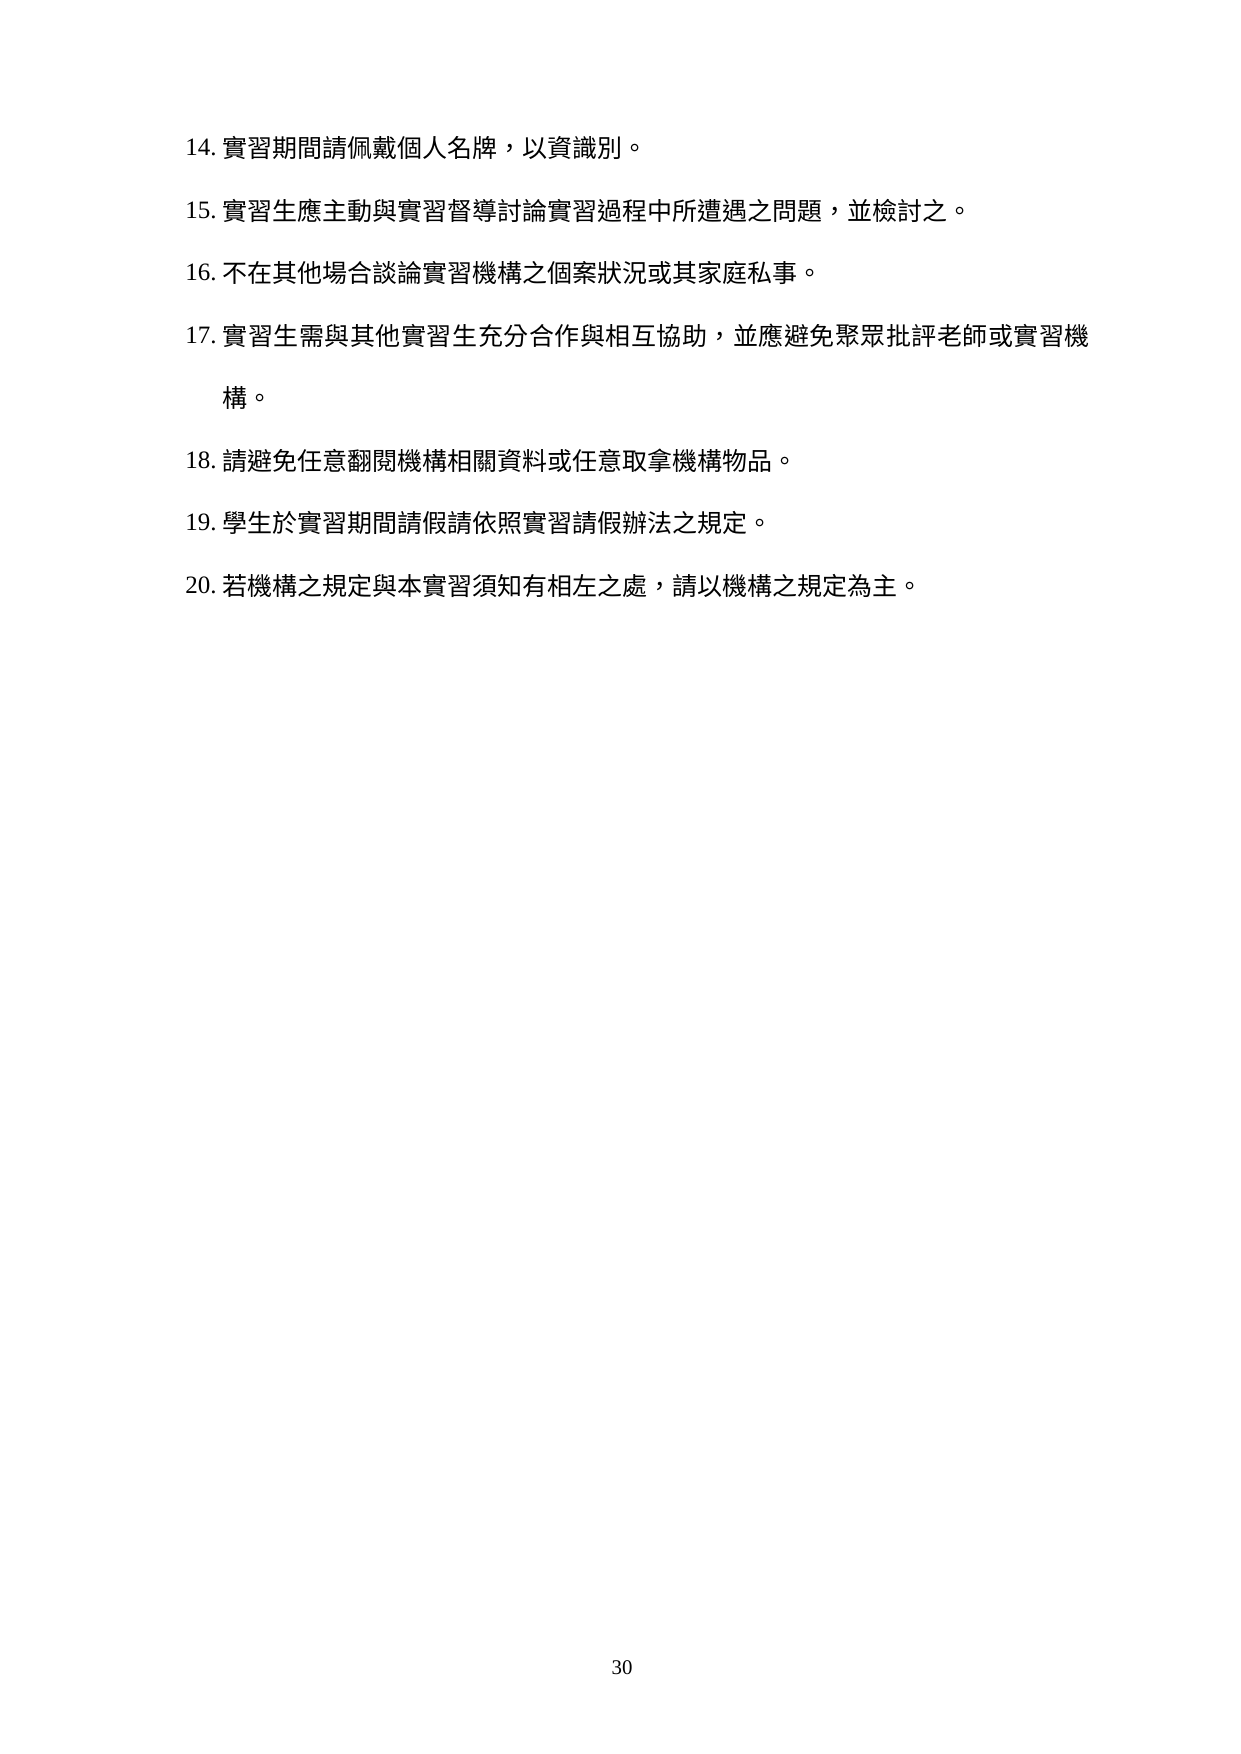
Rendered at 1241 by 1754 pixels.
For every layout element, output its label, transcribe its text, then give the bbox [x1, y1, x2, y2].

text 15. 實習生應主動與實習督導討論實習過程中所遭遇之問題，並檢討之。 [185, 168, 1092, 230]
text 18. 請避免任意翻閱機構相關資料或任意取拿機構物品。 [185, 418, 1092, 480]
text 19. 學生於實習期間請假請依照實習請假辦法之規定。 [185, 480, 1092, 543]
text 16. 不在其他場合談論實習機構之個案狀況或其家庭私事。 [185, 230, 1092, 293]
text 14. 實習期間請佩戴個人名牌，以資識別。 [185, 105, 1092, 168]
text 17. 實習生需與其他實習生充分合作與相互協助，並應避免聚眾批評老師或實習機構。 [185, 293, 1092, 418]
text 20. 若機構之規定與本實習須知有相左之處，請以機構之規定為主。 [185, 543, 1092, 605]
